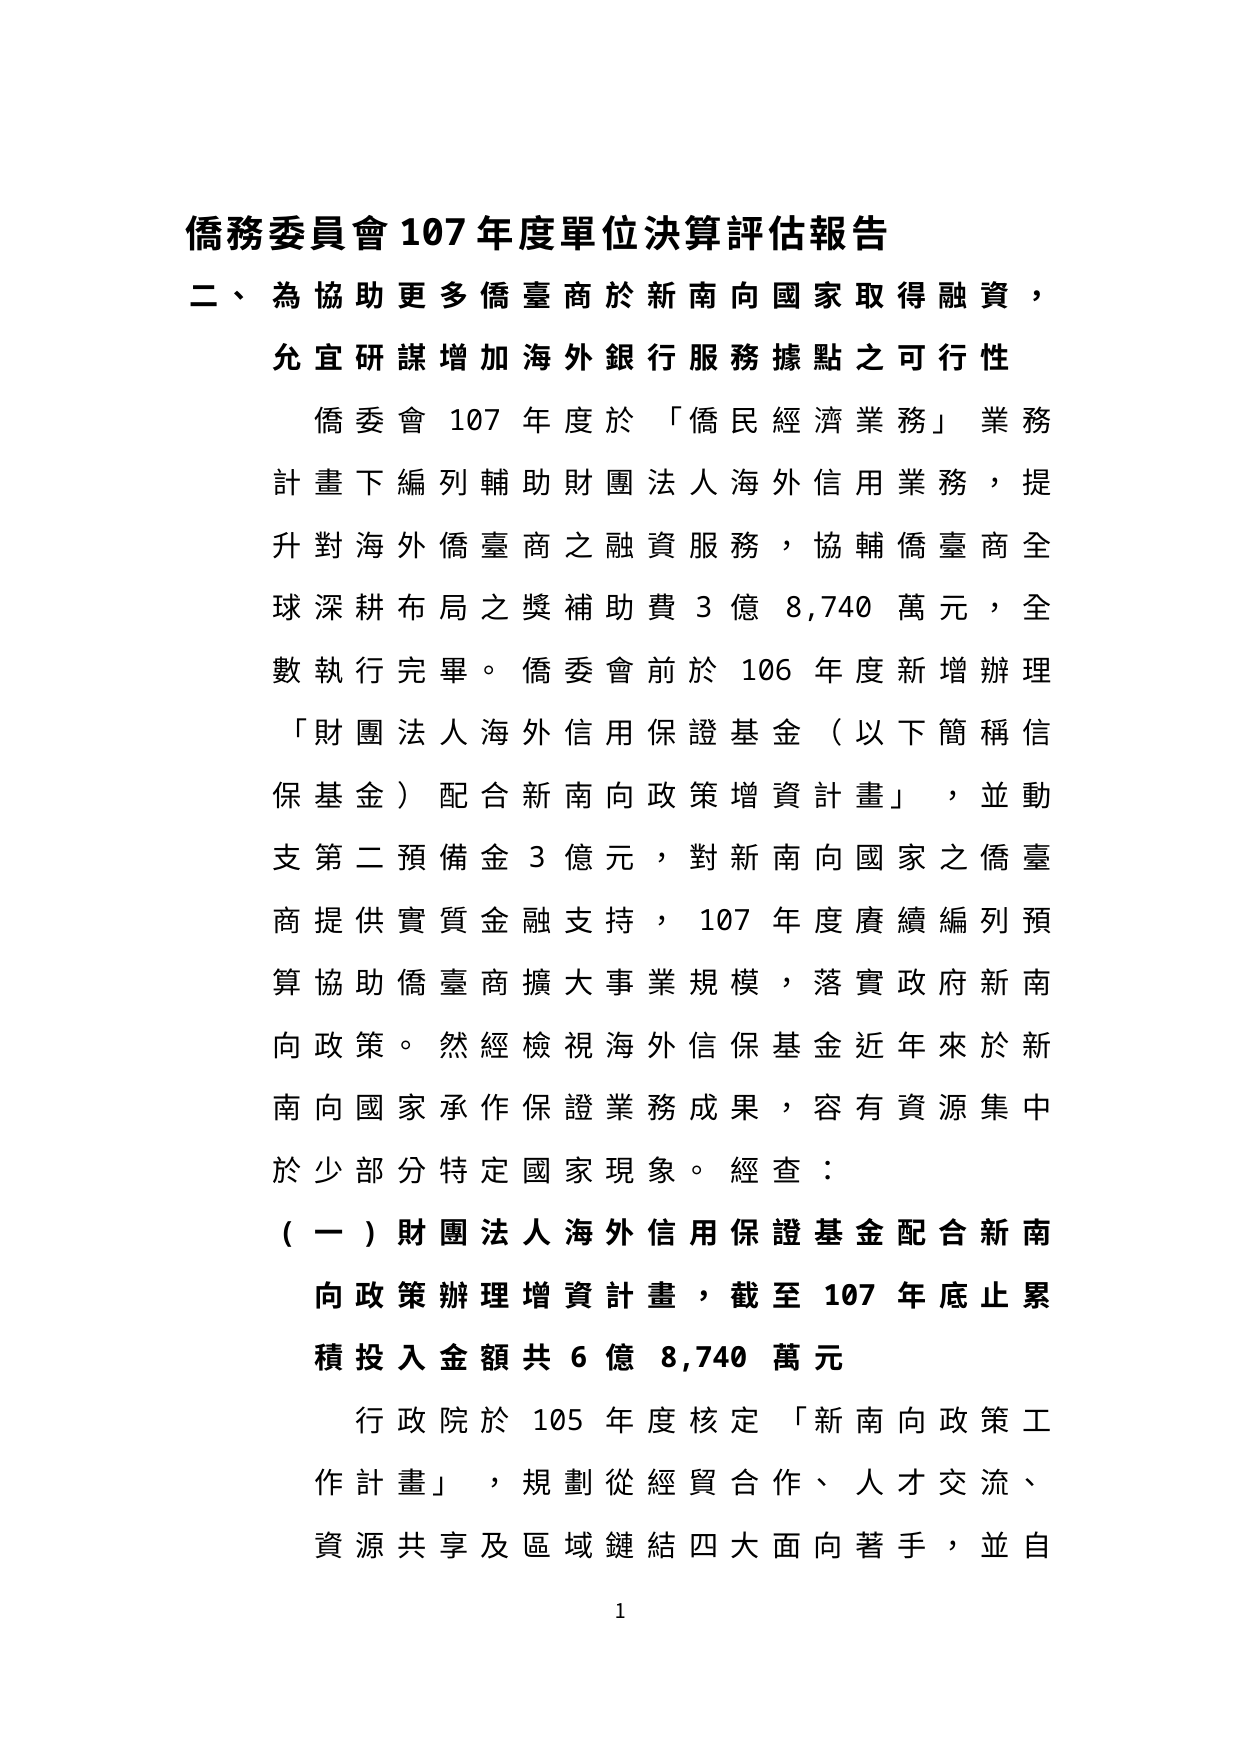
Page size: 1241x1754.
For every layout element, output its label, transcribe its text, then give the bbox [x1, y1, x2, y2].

text 僑委會107年度於「僑民經濟業務」業務計畫下編列輔助財團法人海外信用業務，提升對海外僑臺商之融資服務，協輔僑臺商全球深耕布局之獎補助費3億8,740萬元，全數執行完畢。僑委會前於106年度新增辦理「財團法人海外信用保證基金（以下簡稱信保基金）配合新南向政策增資計畫」，並動支第二預備金3億元，對新南向國家之僑臺商提供實質金融支持，107年度賡續編列預算協助僑臺商擴大事業規模，落實政府新南向政策。然經檢視海外信保基金近年來於新南向國家承作保證業務成果，容有資源集中於少部分特定國家現象。經查： [242, 377, 1058, 1189]
text 僑務委員會107年度單位決算評估報告 [183, 189, 1058, 252]
text 二、為協助更多僑臺商於新南向國家取得融資，允宜研謀增加海外銀行服務據點之可行性 [183, 252, 1058, 377]
text 行政院於105年度核定「新南向政策工作計畫」，規劃從經貿合作、人才交流、資源共享及區域鏈結四大面向著手，並自 [271, 1377, 1058, 1564]
text (一)財團法人海外信用保證基金配合新南向政策辦理增資計畫，截至107年底止累積投入金額共6億8,740萬元 [242, 1189, 1058, 1377]
